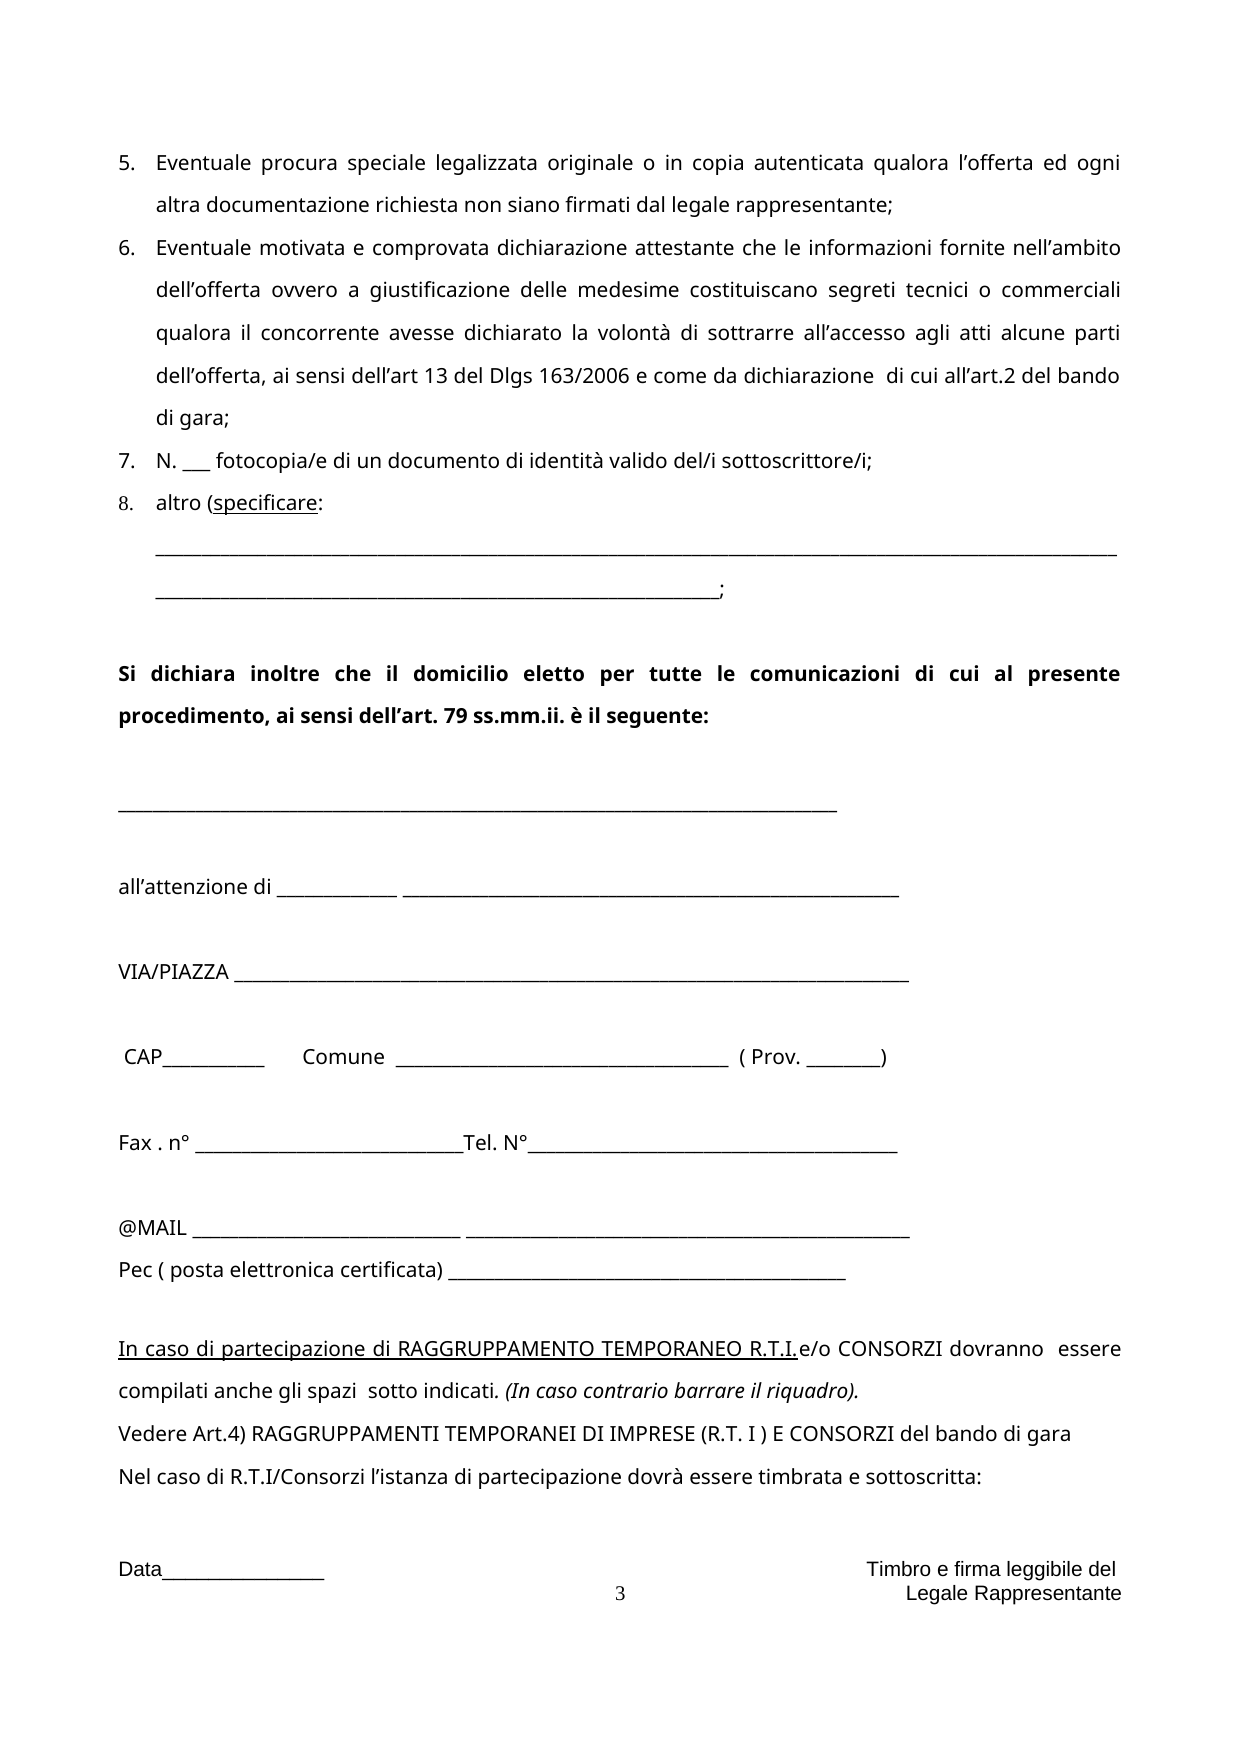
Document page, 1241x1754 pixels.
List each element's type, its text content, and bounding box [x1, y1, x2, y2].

text all’attenzione di _____________ __________________________________________________________ [118, 872, 1122, 900]
text @MAIL _____________________________ ________________________________________________ [118, 1213, 1122, 1241]
list altro (specificare: _____________________________________________________________________________________________________________________________________________________________________; [118, 488, 1122, 602]
text Vedere Art.4) RAGGRUPPAMENTI TEMPORANEI DI IMPRESE (R.T. I ) E CONSORZI del bando di gara [118, 1419, 1122, 1448]
text In caso di partecipazione di RAGGRUPPAMENTO TEMPORANEO R.T.I.e/o CONSORZI dovranno essere compilati anche gli spazi sotto indicati. (In caso contrario barrare il riquadro). [118, 1334, 1122, 1405]
text Nel caso di R.T.I/Consorzi l’istanza di partecipazione dovrà essere timbrata e sottoscritta: [118, 1462, 1122, 1490]
list Eventuale procura speciale legalizzata originale o in copia autenticata qualora l’offerta ed ogni altra documentazione richiesta non siano firmati dal legale rappresentante; [118, 148, 1122, 219]
list Eventuale motivata e comprovata dichiarazione attestante che le informazioni fornite nell’ambito dell’offerta ovvero a giustificazione delle medesime costituiscano segreti tecnici o commerciali qualora il concorrente avesse dichiarato la volontà di sottrarre all’accesso agli atti alcune parti dell’offerta, ai sensi dell’art 13 del Dlgs 163/2006 e come da dichiarazione di cui all’art.2 del bando di gara; [118, 233, 1122, 432]
text CAP___________ Comune ____________________________________ ( Prov. ________) [118, 1042, 1122, 1071]
text Fax . n° _____________________________Tel. N°________________________________________ [118, 1128, 1122, 1156]
text ____________________________________________________________________________________ [118, 787, 1122, 815]
list N. ___ fotocopia/e di un documento di identità valido del/i sottoscrittore/i; [118, 446, 1122, 474]
text Si dichiara inoltre che il domicilio eletto per tutte le comunicazioni di cui al presente procedimento, ai sensi dell’art. 79 ss.mm.ii. è il seguente: [118, 659, 1122, 730]
text Pec ( posta elettronica certificata) ___________________________________________ [118, 1255, 1122, 1284]
text VIA/PIAZZA _________________________________________________________________________ [118, 957, 1122, 986]
